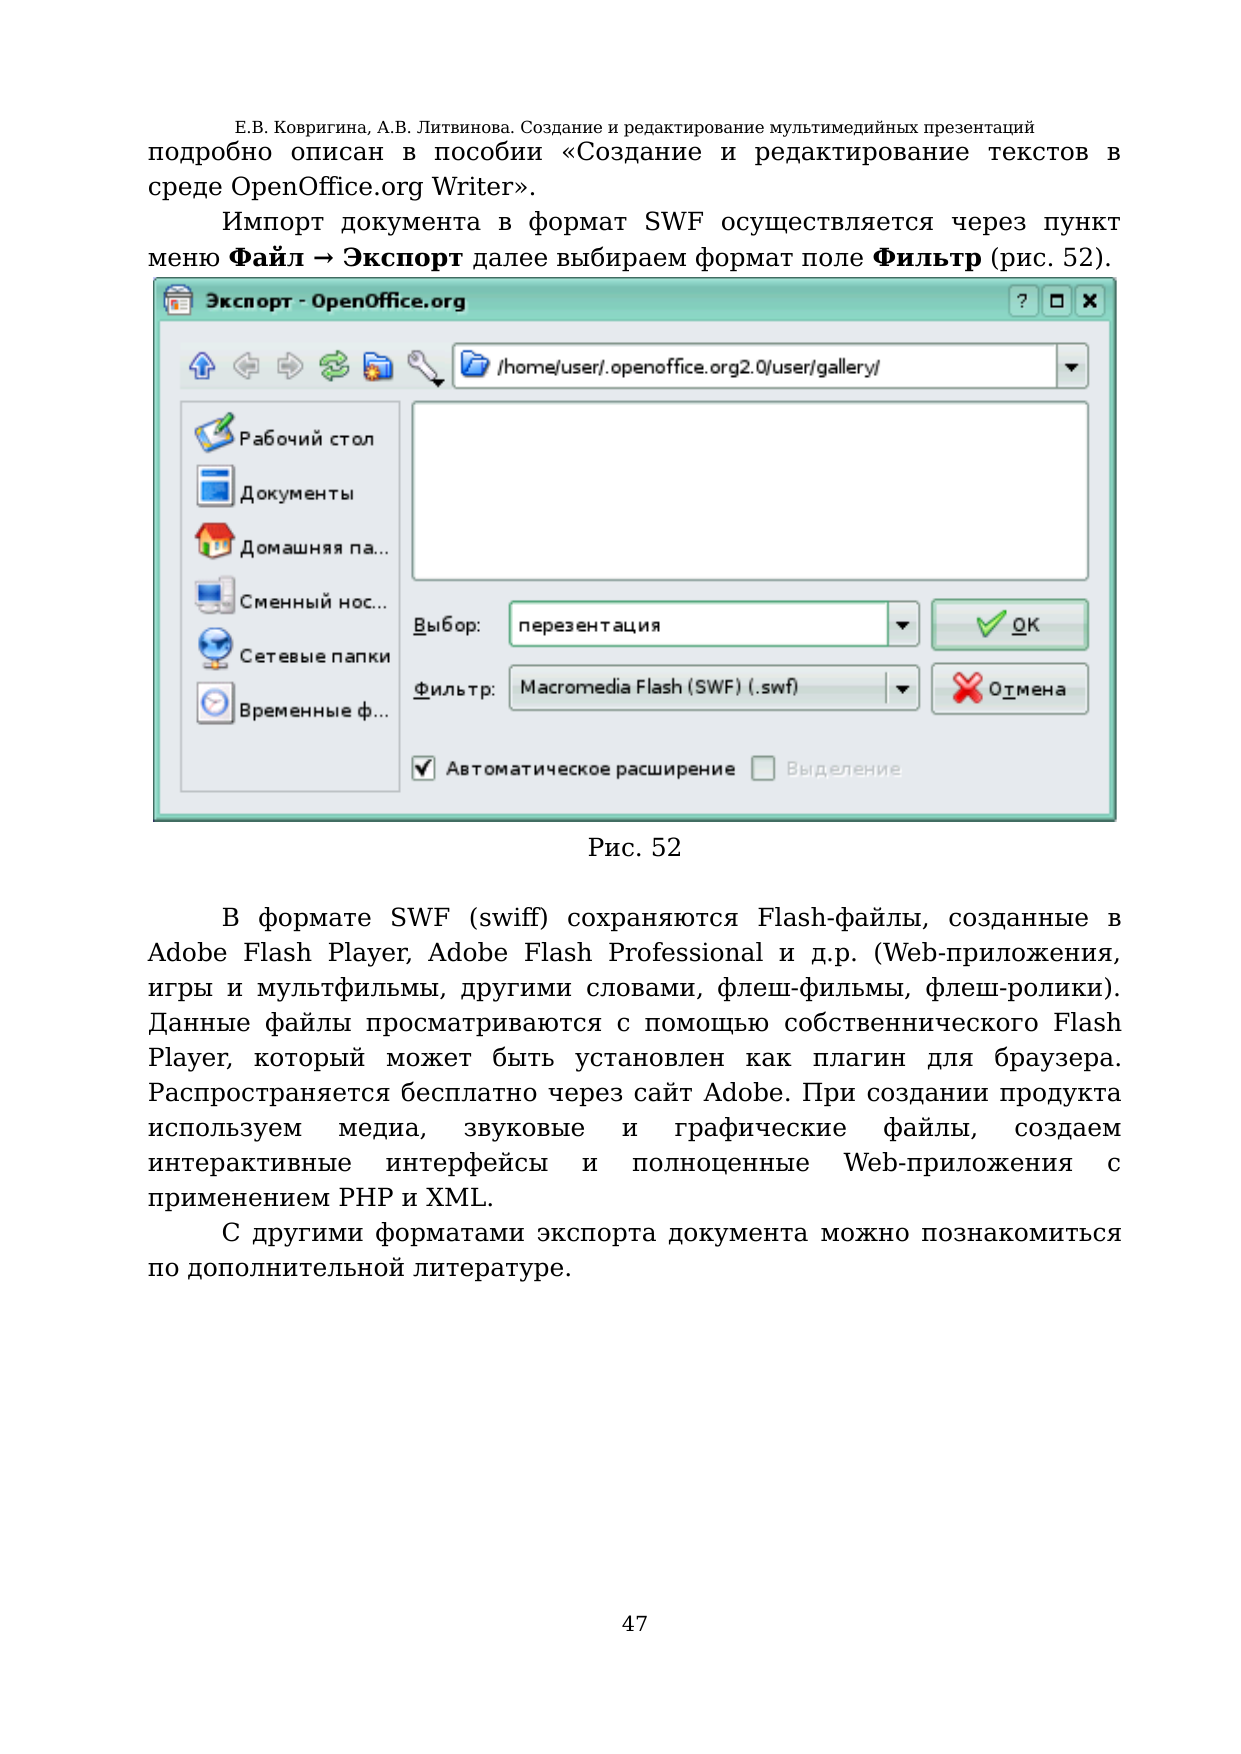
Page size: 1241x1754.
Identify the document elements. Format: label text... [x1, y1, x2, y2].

text Импорт документа в формат SWF осуществляется через пункт меню Файл → Экспорт далее выбираем формат поле Фильтр (рис. 52). [148, 207, 1122, 272]
picture [153, 277, 1117, 822]
text Рис. 52 [148, 833, 1122, 863]
text В формате SWF (swiff) сохраняются Flash-файлы, созданные в Adobe Flash Player, Adobe Flash Professional и д.р. (Web-приложения, игры и мультфильмы, другими словами, флеш-фильмы, флеш-ролики). Данные файлы просматриваются с помощью собственнического Flash Player, который может быть установлен как плагин для браузера. Распространяется бесплатно через сайт Adobe. При создании продукта используем медиа, звуковые и графические файлы, создаем интерактивные интерфейсы и полноценные Web-приложения с применением PHP и XML. [148, 903, 1122, 1213]
text С другими форматами экспорта документа можно познакомиться по дополнительной литературе. [148, 1218, 1122, 1283]
text подробно описан в пособии «Создание и редактирование текстов в среде OpenOffice.org Writer». [148, 137, 1122, 202]
